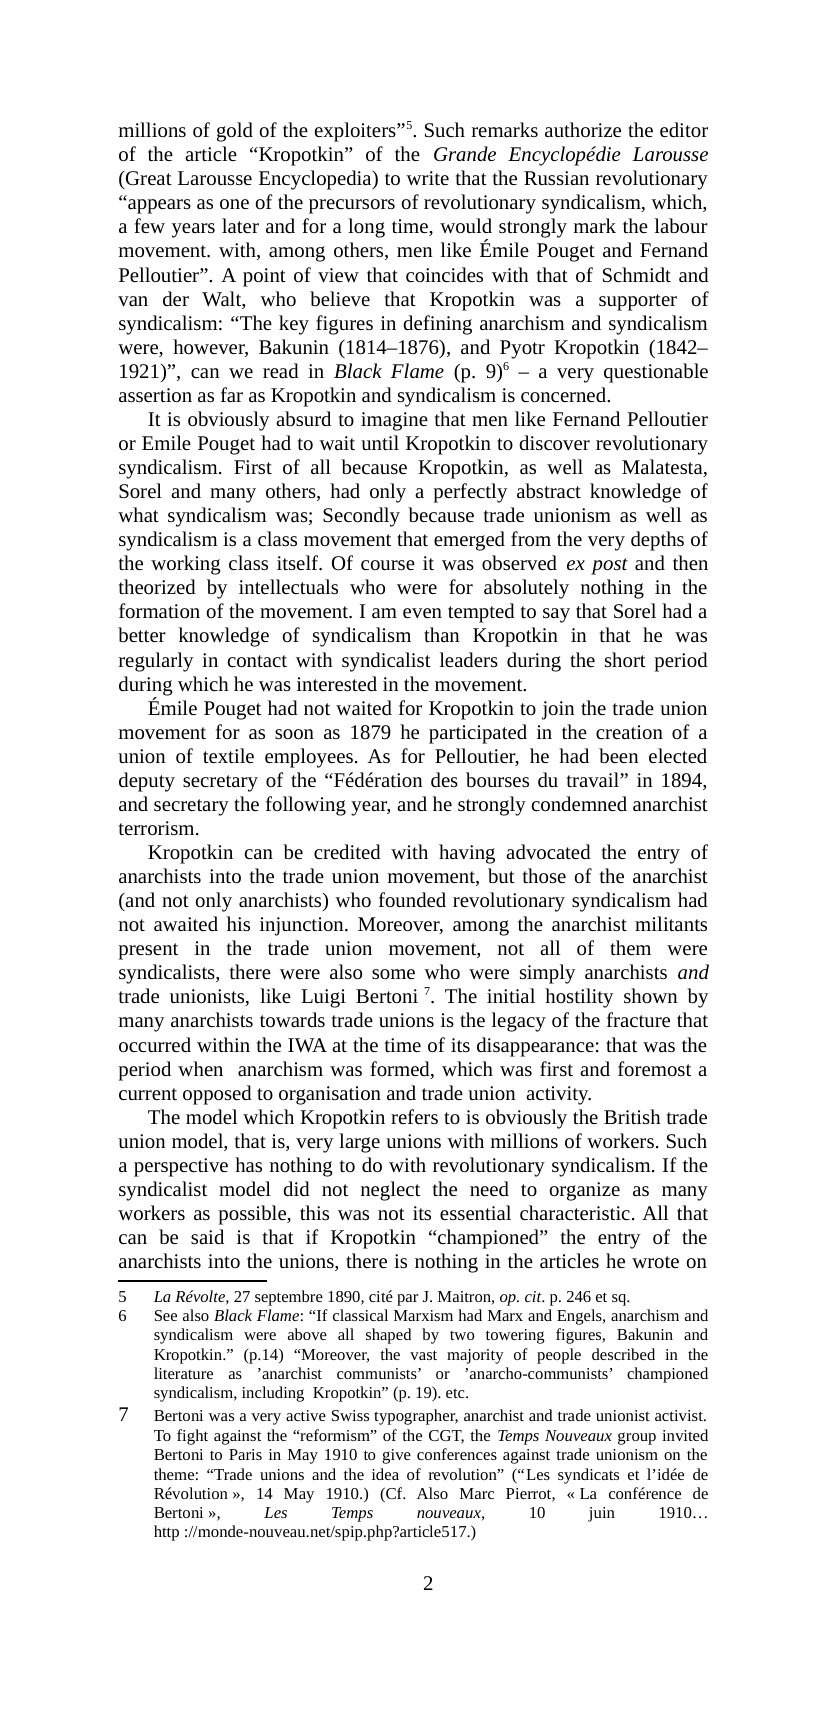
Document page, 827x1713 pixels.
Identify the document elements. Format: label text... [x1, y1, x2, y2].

text See also Black Flame: “If classical Marxism had Marx and Engels, anarchism and syndicalism were above all shaped by two towering figures, Bakunin and Kropotkin.” (p.14) “Moreover, the vast majority of people described in the literature as ’anarchist communists’ or ’anarcho-communists’ championed syndicalism, including Kropotkin” (p. 19). etc. [118, 1306, 709, 1402]
text Bertoni was a very active Swiss typographer, anarchist and trade unionist activist. To fight against the “reformism” of the CGT, the Temps Nouveaux group invited Bertoni to Paris in May 1910 to give conferences against trade unionism on the theme: “Trade unions and the idea of revolution” (“Les syndicats et l’idée de Révolution », 14 May 1910.) (Cf. Also Marc Pierrot, « La conférence de Bertoni », Les Temps nouveaux, 10 juin 1910… http ://monde-nouveau.net/spip.php?article517.) [118, 1402, 709, 1541]
text millions of gold of the exploiters”. Such remarks authorize the editor of the article “Kropotkin” of the Grande Encyclopédie Larousse (Great Larousse Encyclopedia) to write that the Russian revolutionary “appears as one of the precursors of revolutionary syndicalism, which, a few years later and for a long time, would strongly mark the labour movement. with, among others, men like Émile Pouget and Fernand Pelloutier”. A point of view that coincides with that of Schmidt and van der Walt, who believe that Kropotkin was a supporter of syndicalism: “The key figures in defining anarchism and syndicalism were, however, Bakunin (1814–1876), and Pyotr Kropotkin (1842–1921)”, can we read in Black Flame (p. 9) – a very questionable assertion as far as Kropotkin and syndicalism is concerned. [118, 118, 709, 407]
text The model which Kropotkin refers to is obviously the British trade union model, that is, very large unions with millions of workers. Such a perspective has nothing to do with revolutionary syndicalism. If the syndicalist model did not neglect the need to organize as many workers as possible, this was not its essential characteristic. All that can be said is that if Kropotkin “championed” the entry of the anarchists into the unions, there is nothing in the articles he wrote on [118, 1105, 709, 1273]
text Kropotkin can be credited with having advocated the entry of anarchists into the trade union movement, but those of the anarchist (and not only anarchists) who founded revolutionary syndicalism had not awaited his injunction. Moreover, among the anarchist militants present in the trade union movement, not all of them were syndicalists, there were also some who were simply anarchists and trade unionists, like Luigi Bertoni . The initial hostility shown by many anarchists towards trade unions is the legacy of the fracture that occurred within the IWA at the time of its disappearance: that was the period when anarchism was formed, which was first and foremost a current opposed to organisation and trade union activity. [118, 840, 709, 1105]
text Émile Pouget had not waited for Kropotkin to join the trade union movement for as soon as 1879 he participated in the creation of a union of textile employees. As for Pelloutier, he had been elected deputy secretary of the “Fédération des bourses du travail” in 1894, and secretary the following year, and he strongly condemned anarchist terrorism. [118, 696, 709, 840]
text It is obviously absurd to imagine that men like Fernand Pelloutier or Emile Pouget had to wait until Kropotkin to discover revolutionary syndicalism. First of all because Kropotkin, as well as Malatesta, Sorel and many others, had only a perfectly abstract knowledge of what syndicalism was; Secondly because trade unionism as well as syndicalism is a class movement that emerged from the very depths of the working class itself. Of course it was observed ex post and then theorized by intellectuals who were for absolutely nothing in the formation of the movement. I am even tempted to say that Sorel had a better knowledge of syndicalism than Kropotkin in that he was regularly in contact with syndicalist leaders during the short period during which he was interested in the movement. [118, 407, 709, 696]
text La Révolte, 27 septembre 1890, cité par J. Maitron, op. cit. p. 246 et sq. [118, 1287, 709, 1306]
